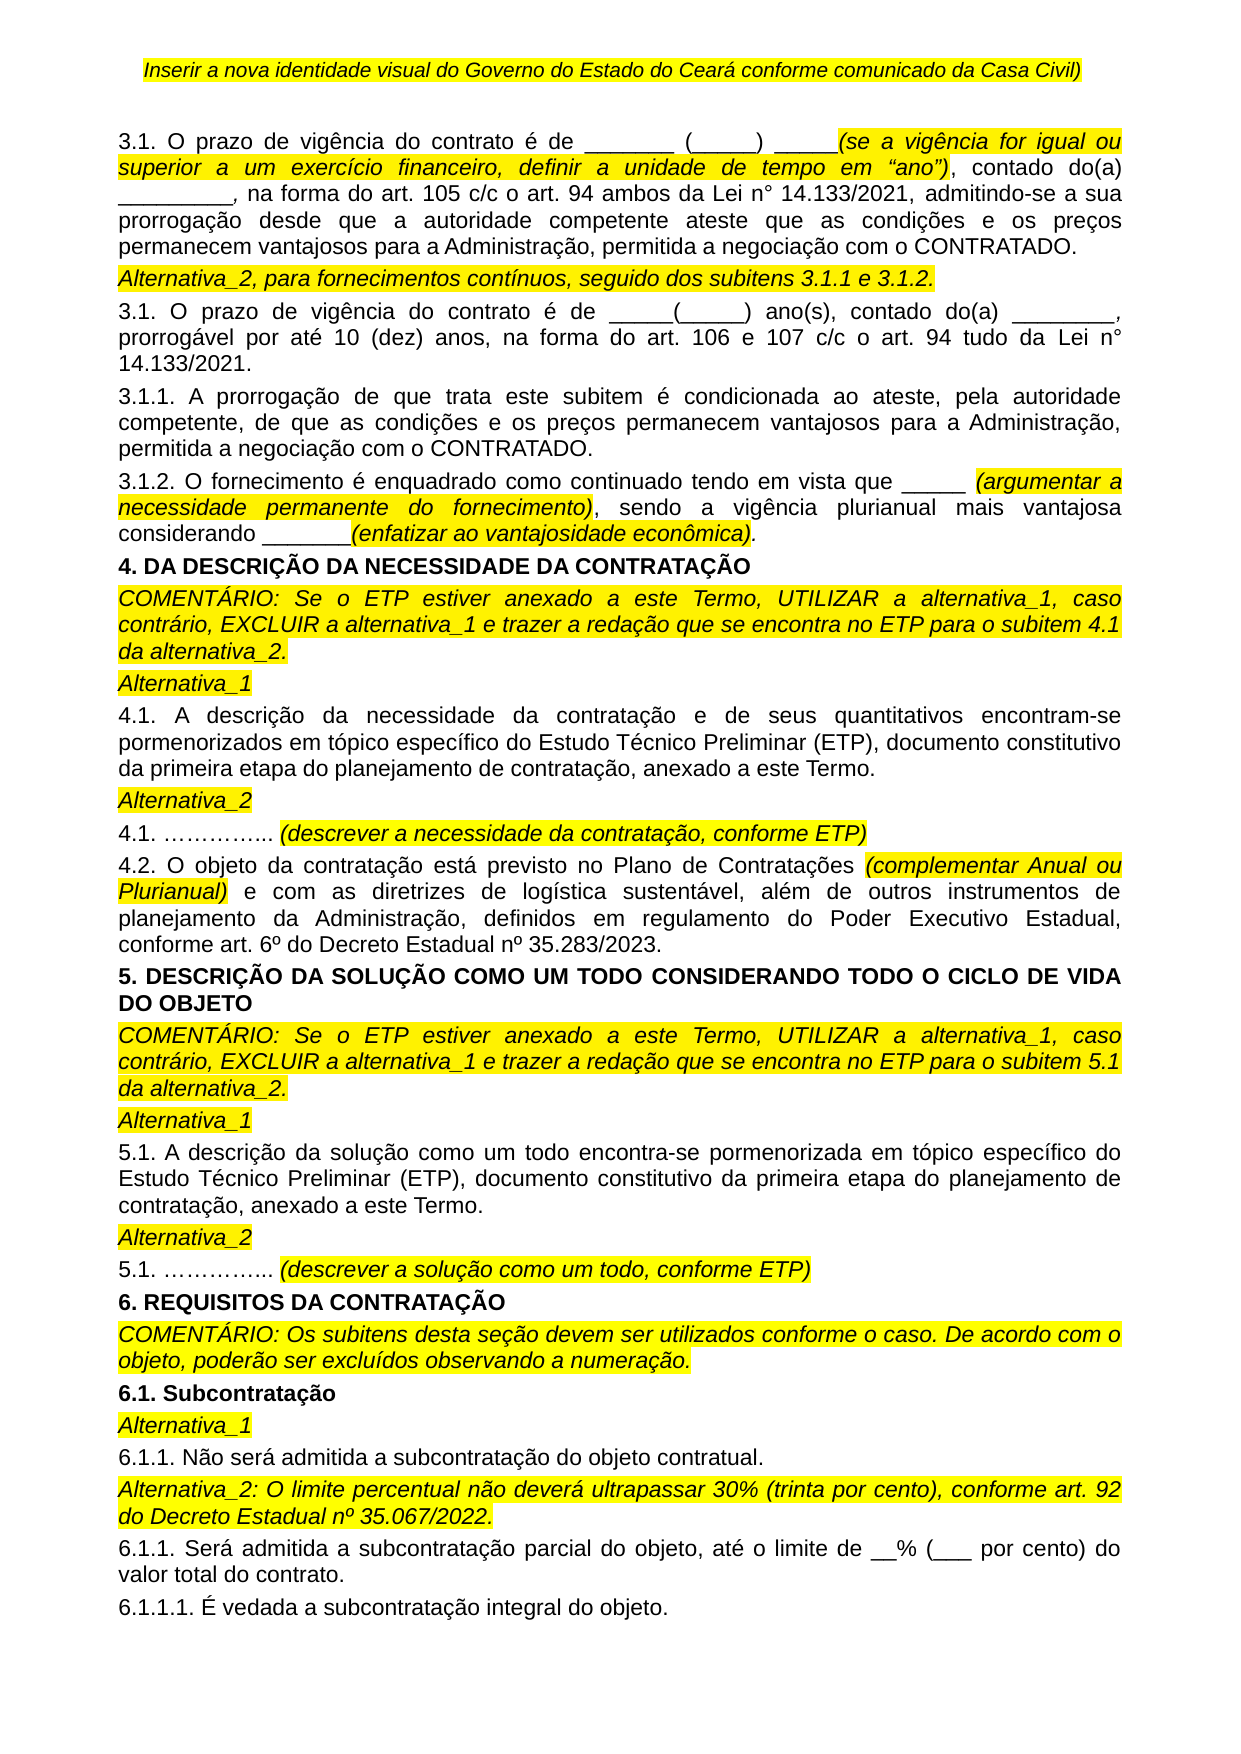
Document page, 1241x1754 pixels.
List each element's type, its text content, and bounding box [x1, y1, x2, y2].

text COMENTÁRIO: Os subitens desta seção devem ser utilizados conforme o caso. De acordo com o objeto, poderão ser excluídos observando a numeração. [118, 1321, 1122, 1374]
text Alternativa_1 [118, 670, 1122, 696]
text Alternativa_1 [118, 1107, 1122, 1133]
text 5.1. …………... (descrever a solução como um todo, conforme ETP) [118, 1256, 1122, 1283]
text Alternativa_2 [118, 787, 1122, 813]
text 3.1.2. O fornecimento é enquadrado como continuado tendo em vista que _____ (argumentar a necessidade permanente do fornecimento), sendo a vigência plurianual mais vantajosa considerando _______(enfatizar ao vantajosidade econômica). [118, 468, 1122, 547]
text 3.1. O prazo de vigência do contrato é de _____(_____) ano(s), contado do(a) ________, prorrogável por até 10 (dez) anos, na forma do art. 106 e 107 c/c o art. 94 tudo da Lei n° 14.133/2021. [118, 298, 1122, 377]
text 6.1.1. Será admitida a subcontratação parcial do objeto, até o limite de __% (___ por cento) do valor total do contrato. [118, 1535, 1122, 1588]
text 6.1.1. Não será admitida a subcontratação do objeto contratual. [118, 1444, 1122, 1471]
text 4. DA DESCRIÇÃO DA NECESSIDADE DA CONTRATAÇÃO [118, 553, 1122, 579]
text 6. REQUISITOS DA CONTRATAÇÃO [118, 1289, 1122, 1315]
text 3.1. O prazo de vigência do contrato é de _______ (_____) _____(se a vigência for igual ou superior a um exercício financeiro, definir a unidade de tempo em “ano”), contado do(a) _________, na forma do art. 105 c/c o art. 94 ambos da Lei n° 14.133/2021, admitindo-se a sua prorrogação desde que a autoridade competente ateste que as condições e os preços permanecem vantajosos para a Administração, permitida a negociação com o CONTRATADO. [118, 128, 1122, 259]
text Alternativa_2, para fornecimentos contínuos, seguido dos subitens 3.1.1 e 3.1.2. [118, 265, 1122, 292]
text 3.1.1. A prorrogação de que trata este subitem é condicionada ao ateste, pela autoridade competente, de que as condições e os preços permanecem vantajosos para a Administração, permitida a negociação com o CONTRATADO. [118, 383, 1122, 462]
text Alternativa_2: O limite percentual não deverá ultrapassar 30% (trinta por cento), conforme art. 92 do Decreto Estadual nº 35.067/2022. [118, 1476, 1122, 1529]
text 4.1. A descrição da necessidade da contratação e de seus quantitativos encontram-se pormenorizados em tópico específico do Estudo Técnico Preliminar (ETP), documento constitutivo da primeira etapa do planejamento de contratação, anexado a este Termo. [118, 702, 1122, 781]
text 5.1. A descrição da solução como um todo encontra-se pormenorizada em tópico específico do Estudo Técnico Preliminar (ETP), documento constitutivo da primeira etapa do planejamento de contratação, anexado a este Termo. [118, 1139, 1122, 1218]
text COMENTÁRIO: Se o ETP estiver anexado a este Termo, UTILIZAR a alternativa_1, caso contrário, EXCLUIR a alternativa_1 e trazer a redação que se encontra no ETP para o subitem 5.1 da alternativa_2. [118, 1022, 1122, 1101]
text COMENTÁRIO: Se o ETP estiver anexado a este Termo, UTILIZAR a alternativa_1, caso contrário, EXCLUIR a alternativa_1 e trazer a redação que se encontra no ETP para o subitem 4.1 da alternativa_2. [118, 585, 1122, 664]
text 6.1. Subcontratação [118, 1379, 1122, 1406]
text Alternativa_2 [118, 1224, 1122, 1250]
text 5. DESCRIÇÃO DA SOLUÇÃO COMO UM TODO CONSIDERANDO TODO O CICLO DE VIDA DO OBJETO [118, 963, 1122, 1016]
text 4.1. …………... (descrever a necessidade da contratação, conforme ETP) [118, 819, 1122, 846]
text Alternativa_1 [118, 1412, 1122, 1438]
text 6.1.1.1. É vedada a subcontratação integral do objeto. [118, 1594, 1122, 1620]
text 4.2. O objeto da contratação está previsto no Plano de Contratações (complementar Anual ou Plurianual) e com as diretrizes de logística sustentável, além de outros instrumentos de planejamento da Administração, definidos em regulamento do Poder Executivo Estadual, conforme art. 6º do Decreto Estadual nº 35.283/2023. [118, 852, 1122, 957]
